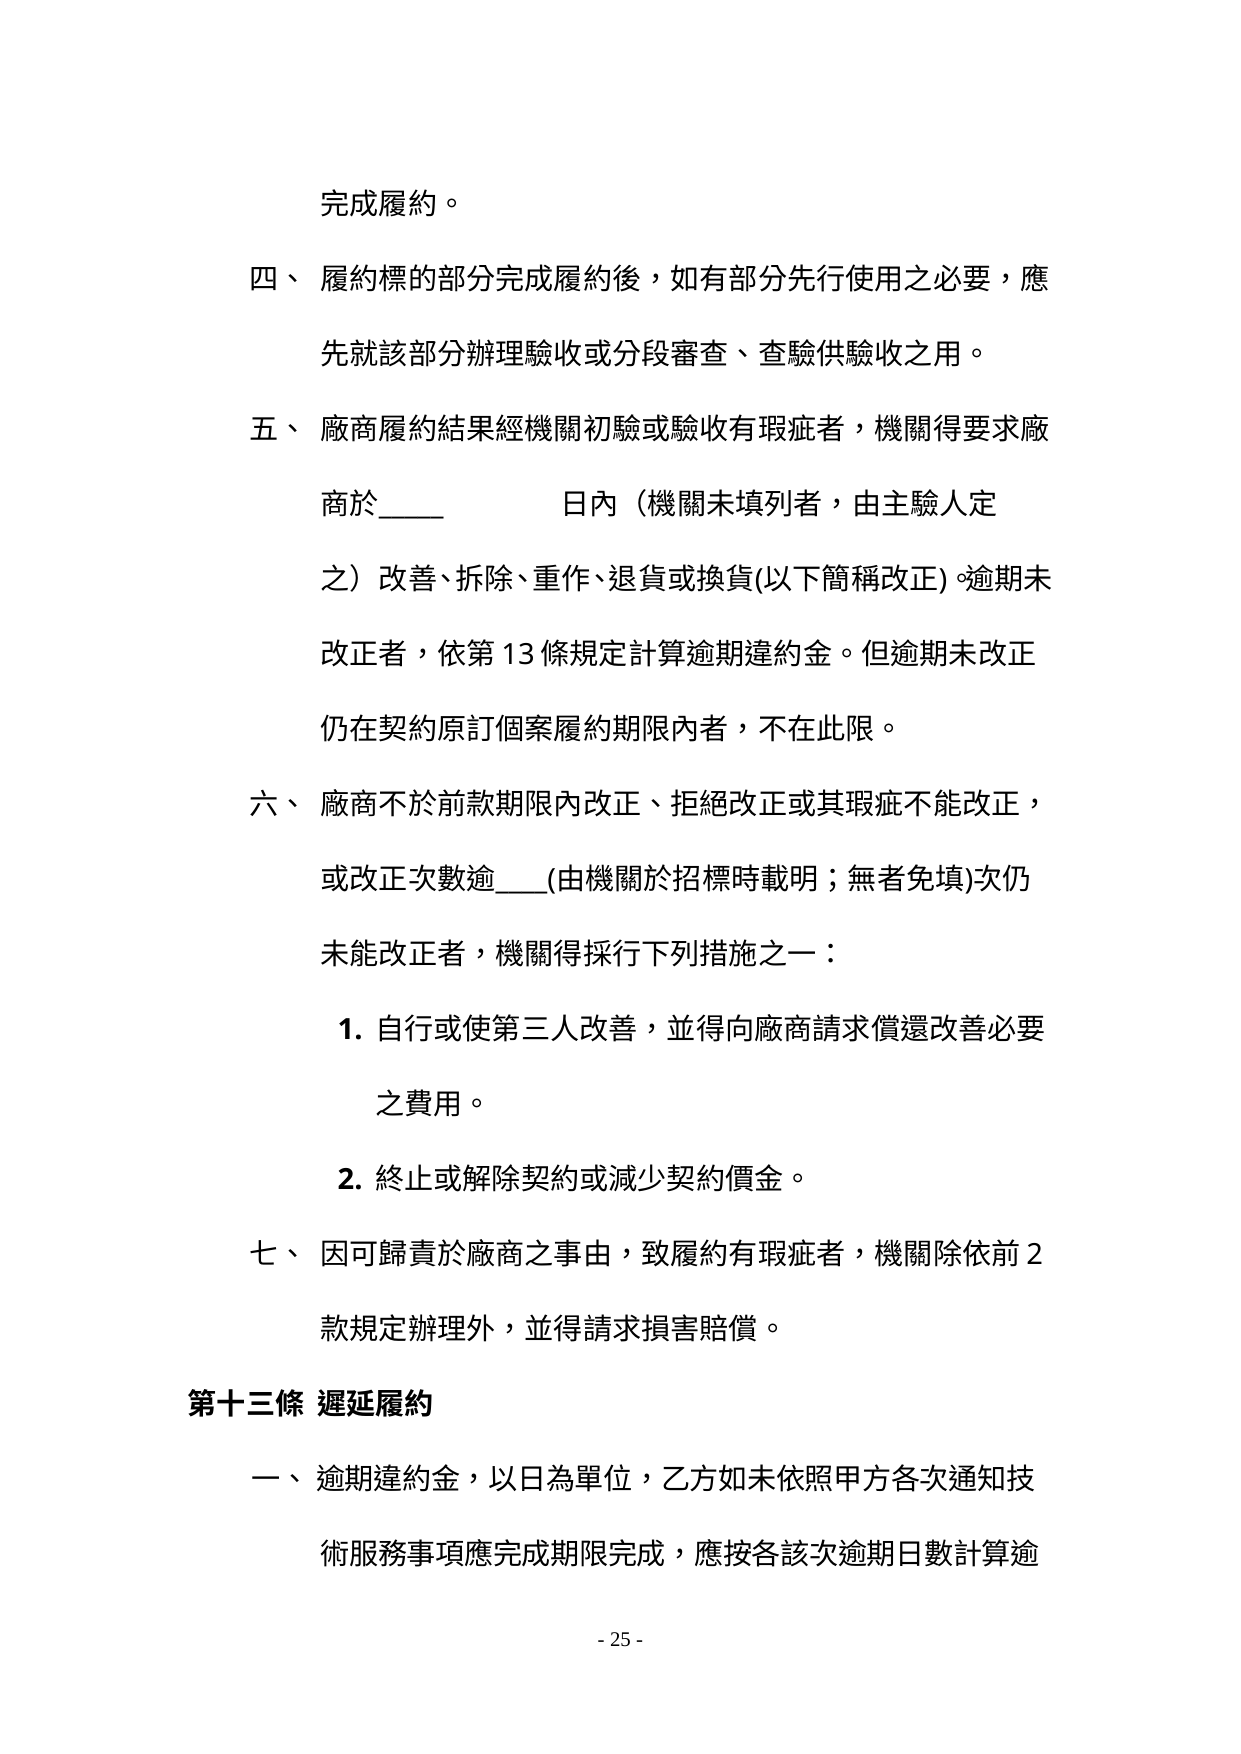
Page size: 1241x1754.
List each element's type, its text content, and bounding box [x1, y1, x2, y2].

list 廠商履約結果經機關初驗或驗收有瑕疵者，機關得要求廠商於_____ 日內（機關未填列者，由主驗人定之）改善、拆除、重作、退貨或換貨(以下簡稱改正)。逾期未改正者，依第13條規定計算逾期違約金。但逾期未改正仍在契約原訂個案履約期限內者，不在此限。 [249, 389, 1053, 764]
text 第十三條 遲延履約 [187, 1364, 1053, 1439]
list 逾期違約金，以日為單位，乙方如未依照甲方各次通知技術服務事項應完成期限完成，應按各該次逾期日數計算逾 [252, 1439, 1053, 1589]
list 廠商不於前款期限內改正、拒絕改正或其瑕疵不能改正，或改正次數逾____(由機關於招標時載明；無者免填)次仍未能改正者，機關得採行下列措施之一： [249, 764, 1053, 989]
list 完成履約。 [249, 164, 1053, 239]
list 履約標的部分完成履約後，如有部分先行使用之必要，應先就該部分辦理驗收或分段審查、查驗供驗收之用。 [249, 239, 1053, 389]
list 自行或使第三人改善，並得向廠商請求償還改善必要之費用。 [337, 989, 1053, 1139]
list 終止或解除契約或減少契約價金。 [337, 1139, 1053, 1214]
list 因可歸責於廠商之事由，致履約有瑕疵者，機關除依前2款規定辦理外，並得請求損害賠償。 [249, 1214, 1053, 1364]
